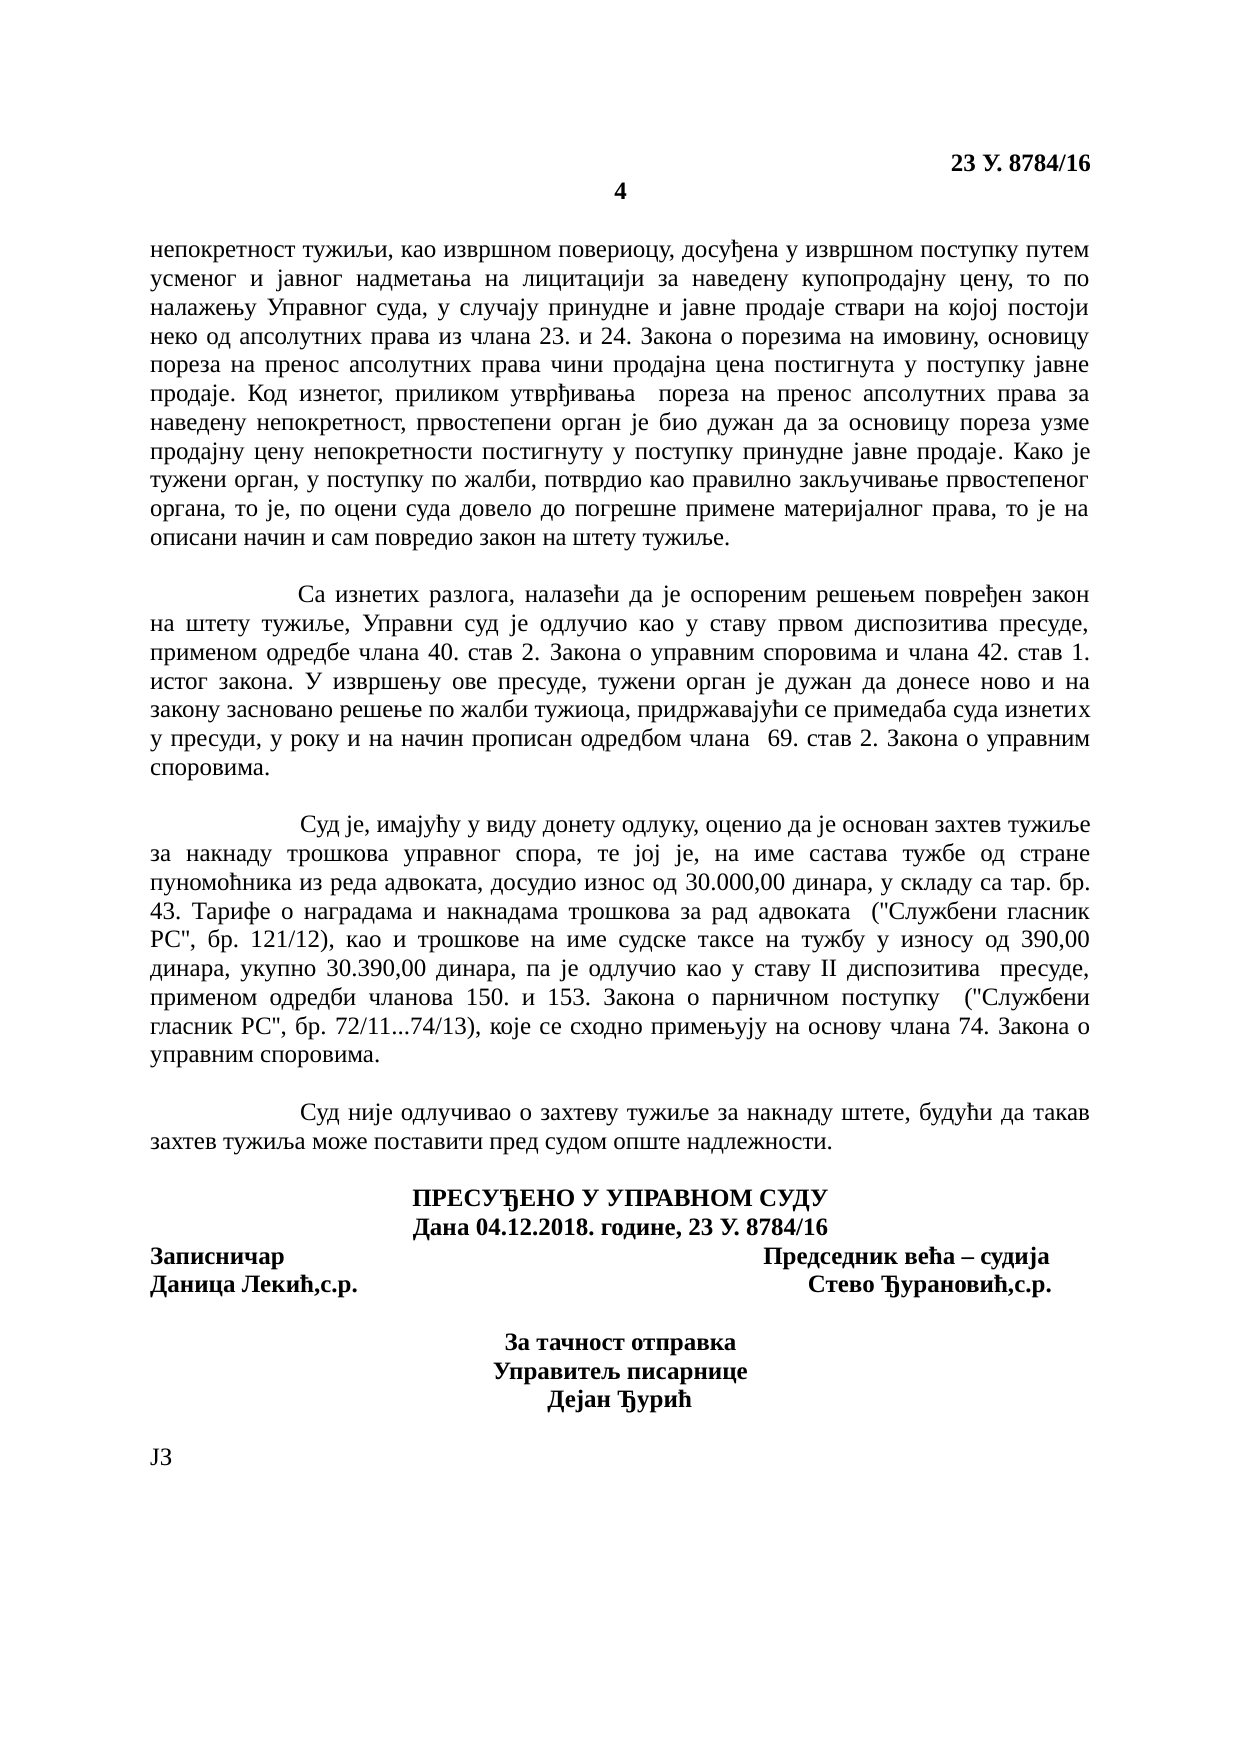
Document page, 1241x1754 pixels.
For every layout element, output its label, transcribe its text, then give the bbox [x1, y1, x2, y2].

text ПРЕСУЂЕНО У УПРАВНОМ СУДУ [150, 1183, 1091, 1212]
text Управитељ писарнице [150, 1356, 1091, 1384]
text Дејан Ђурић [150, 1384, 1089, 1413]
text Записничар Председник већа – судија [150, 1241, 1091, 1269]
text Даница Лекић,с.р. Стево Ђурановић,с.р. [150, 1269, 1091, 1298]
text За тачност отправка [150, 1327, 1091, 1356]
text непокретност тужиљи, као извршном повериоцу, досуђена у извршном поступку путем усменог и јавног надметања на лицитацији за наведену купопродајну цену, то по налажењу Управног суда, у случају принудне и јавне продаје ствари на којој постоји неко од апсолутних права из члана 23. и 24. Закона о порезима на имовину, основицу пореза на пренос апсолутних права чини продајна цена постигнута у поступку јавне продаје. Код изнетог, приликом утврђивања пореза на пренос апсолутних права за наведену непокретност, првостепени орган је био дужан да за основицу пореза узме продајну цену непокретности постигнуту у поступку принудне јавне продаје. Како је тужени орган, у поступку по жалби, потврдио као правилно закључивање првостепеног органа, то је, по оцени суда довело до погрешне примене материјалног права, то је на описани начин и сам повредио закон на штету тужиље. [150, 234, 1091, 551]
text Суд је, имајућу у виду донету одлуку, оценио да је основан захтев тужиље за накнаду трошкова управног спора, те јој је, на име састава тужбе од стране пуномоћника из реда адвоката, досудио износ од 30.000,00 динара, у складу са тар. бр. 43. Тарифе о наградама и накнадама трошкова за рад адвоката (''Службени гласник РС'', бр. 121/12), као и трошкове на име судске таксе на тужбу у износу од 390,00 динара, укупно 30.390,00 динара, па је одлучио као у ставу II диспозитива пресуде, применом одредби чланова 150. и 153. Закона о парничном поступку (''Службени гласник РС'', бр. 72/11...74/13), које се сходно примењују на основу члана 74. Закона о управним споровима. [150, 809, 1091, 1068]
text ЈЗ [150, 1442, 1089, 1471]
text Дана 04.12.2018. године, 23 У. 8784/16 [150, 1212, 1091, 1241]
text Суд није одлучивао о захтеву тужиље за накнаду штете, будући да такав захтев тужиља може поставити пред судом опште надлежности. [150, 1097, 1091, 1154]
text Са изнетих разлога, налазећи да је оспореним решењем повређен закон на штету тужиље, Управни суд је одлучио као у ставу првом диспозитива пресуде, применом одредбе члана 40. став 2. Закона о управним споровима и члана 42. став 1. истог закона. У извршењу ове пресуде, тужени орган је дужан да донесе ново и на закону засновано решење по жалби тужиоца, придржавајући се примедаба суда изнетих у пресуди, у року и на начин прописан одредбом члана 69. став 2. Закона о управним споровима. [150, 579, 1091, 781]
